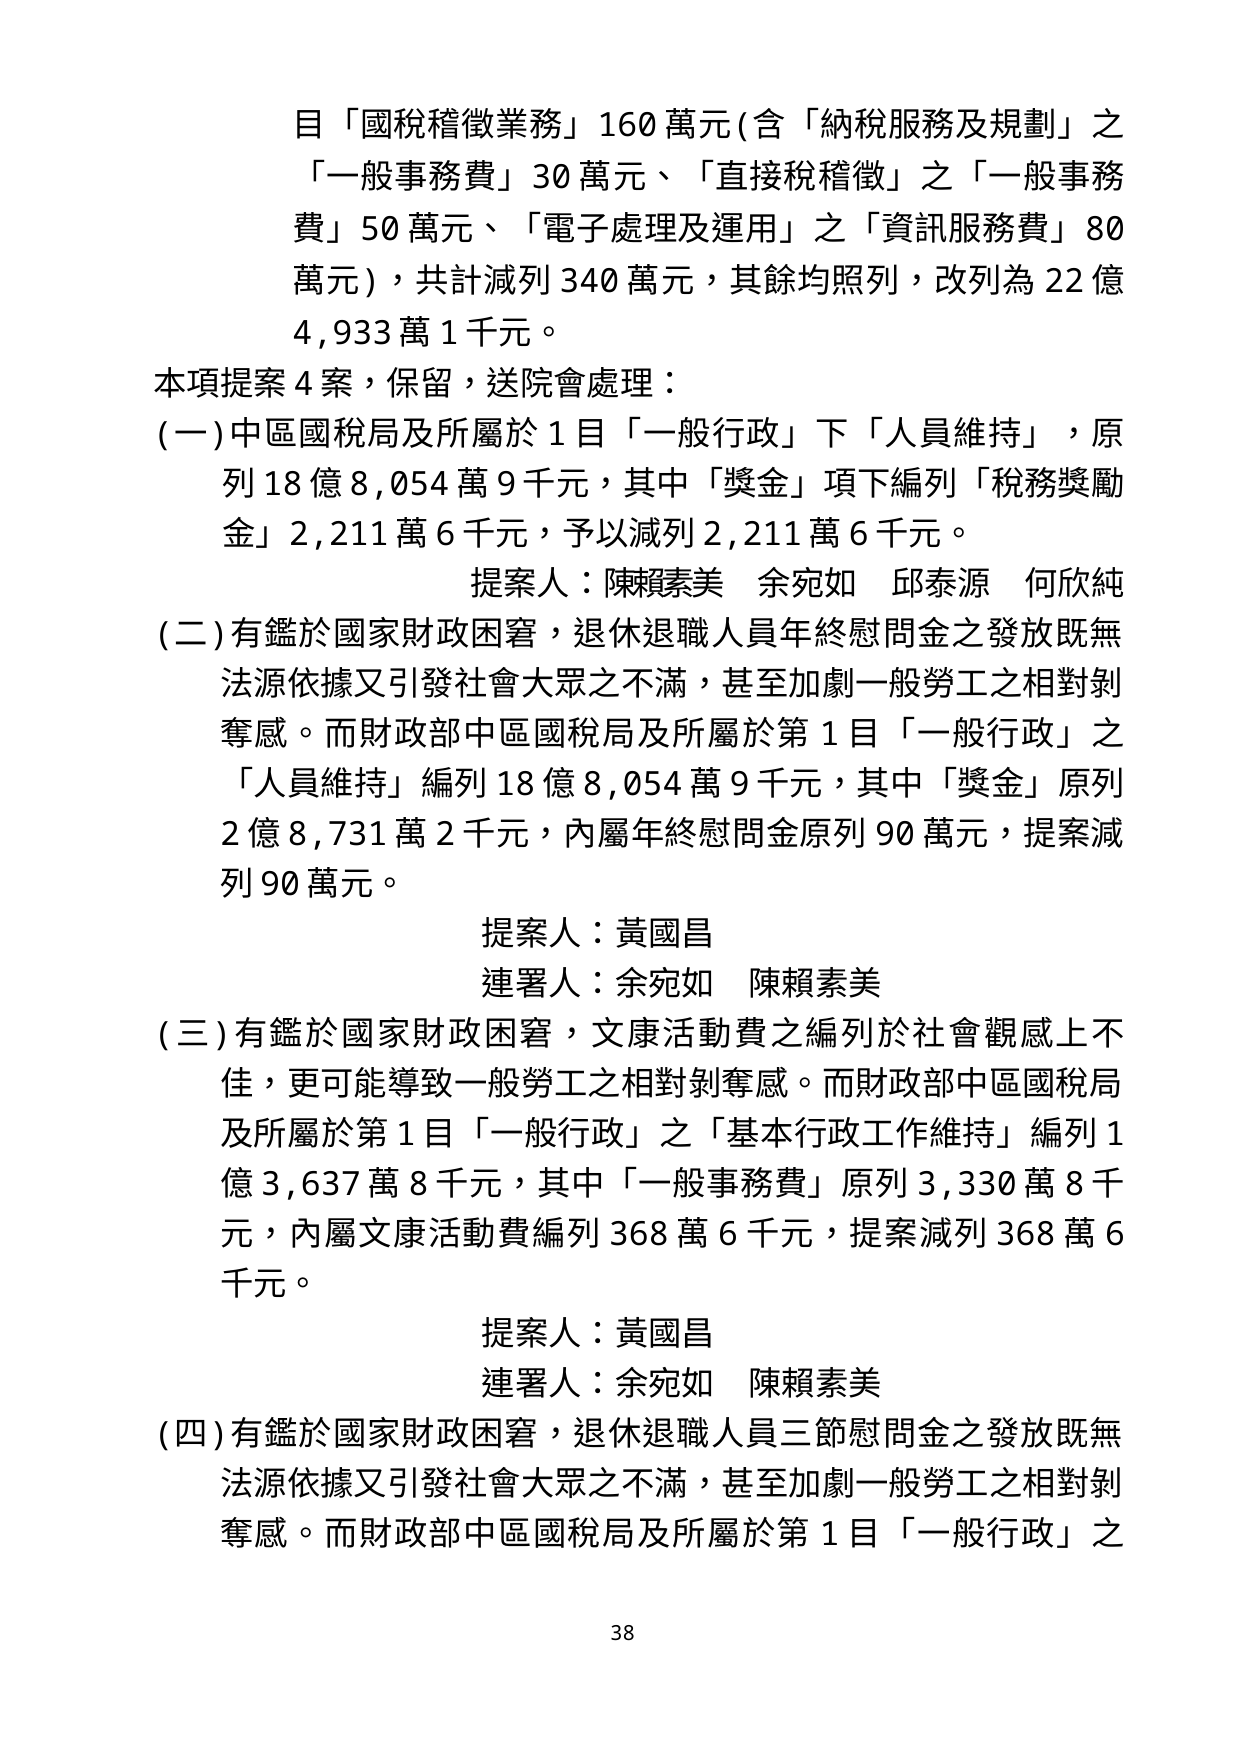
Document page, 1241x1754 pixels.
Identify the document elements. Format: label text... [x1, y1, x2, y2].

text (四)有鑑於國家財政困窘，退休退職人員三節慰問金之發放既無法源依據又引發社會大眾之不滿，甚至加劇一般勞工之相對剝奪感。而財政部中區國稅局及所屬於第1目「一般行政」之 [153, 1405, 1125, 1555]
text 提案人：陳賴素美 余宛如 邱泰源 何欣純 [470, 555, 1125, 605]
text 提案人：黃國昌 [482, 1305, 1125, 1355]
text 目「國稅稽徵業務」160萬元(含「納稅服務及規劃」之「一般事務費」30萬元、「直接稅稽徵」之「一般事務費」50萬元、「電子處理及運用」之「資訊服務費」80萬元)，共計減列340萬元，其餘均照列，改列為22億4,933萬1千元。 [120, 94, 1125, 355]
text 連署人：余宛如 陳賴素美 [482, 955, 1125, 1005]
text (二)有鑑於國家財政困窘，退休退職人員年終慰問金之發放既無法源依據又引發社會大眾之不滿，甚至加劇一般勞工之相對剝奪感。而財政部中區國稅局及所屬於第1目「一般行政」之「人員維持」編列18億8,054萬9千元，其中「獎金」原列2億8,731萬2千元，內屬年終慰問金原列90萬元，提案減列90萬元。 [153, 605, 1125, 905]
text (三)有鑑於國家財政困窘，文康活動費之編列於社會觀感上不佳，更可能導致一般勞工之相對剝奪感。而財政部中區國稅局及所屬於第1目「一般行政」之「基本行政工作維持」編列1億3,637萬8千元，其中「一般事務費」原列3,330萬8千元，內屬文康活動費編列368萬6千元，提案減列368萬6千元。 [153, 1005, 1125, 1305]
text 本項提案4案，保留，送院會處理： [153, 355, 1125, 405]
text 連署人：余宛如 陳賴素美 [482, 1355, 1125, 1405]
text 提案人：黃國昌 [482, 905, 1125, 955]
text (一)中區國稅局及所屬於1目「一般行政」下「人員維持」，原列18億8,054萬9千元，其中「獎金」項下編列「稅務獎勵金」2,211萬6千元，予以減列2,211萬6千元。 [153, 405, 1125, 555]
